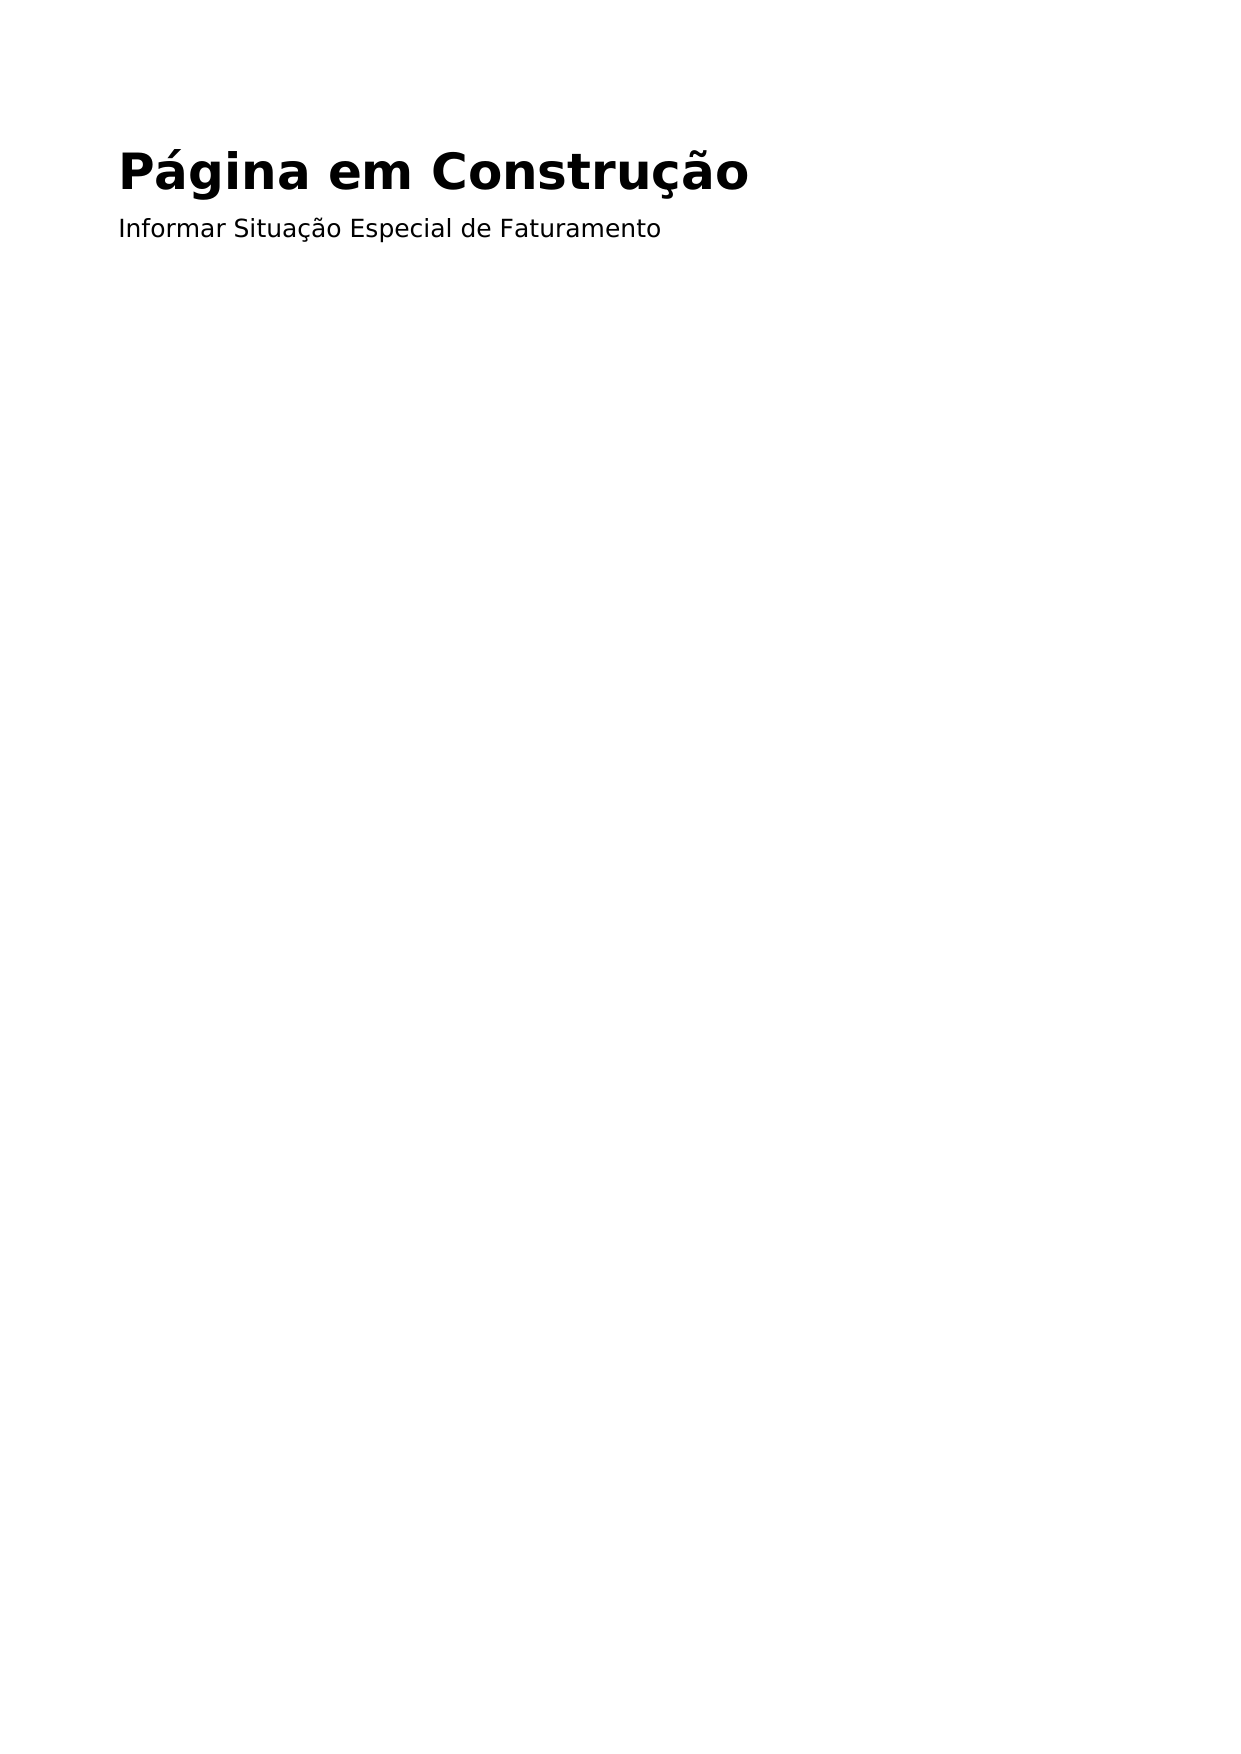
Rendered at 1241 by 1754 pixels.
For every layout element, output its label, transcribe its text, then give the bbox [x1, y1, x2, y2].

text Informar Situação Especial de Faturamento [118, 214, 1122, 243]
subtitle Página em Construção [118, 143, 1122, 201]
